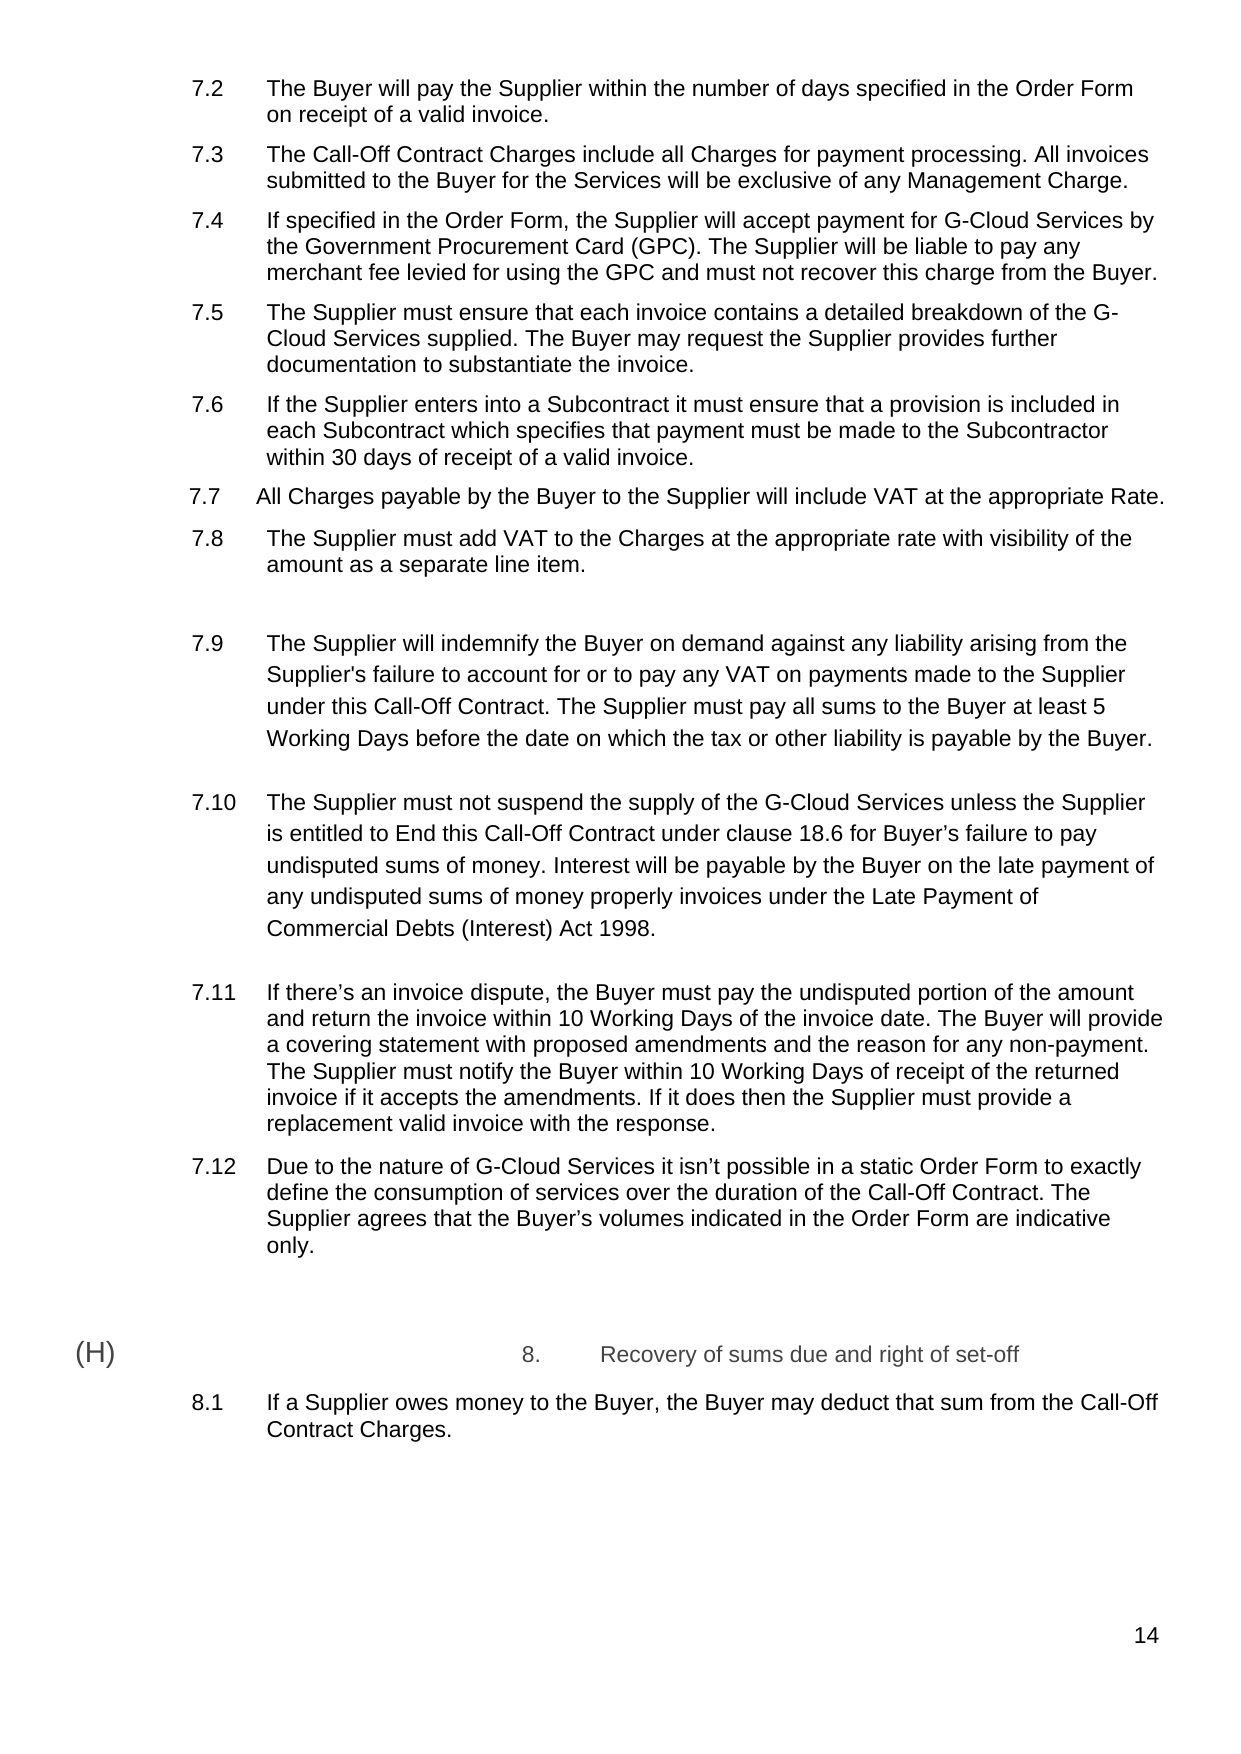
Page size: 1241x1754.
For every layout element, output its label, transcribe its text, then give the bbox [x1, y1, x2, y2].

text 7.7 All Charges payable by the Buyer to the Supplier will include VAT at the appropriate Rate. [75, 483, 1165, 509]
text 7.4 If specified in the Order Form, the Supplier will accept payment for G-Cloud Services by the Government Procurement Card (GPC). The Supplier will be liable to pay any merchant fee levied for using the GPC and must not recover this charge from the Buyer. [191, 207, 1164, 286]
text 8.1 If a Supplier owes money to the Buyer, the Buyer may deduct that sum from the Call-Off Contract Charges. [191, 1389, 1164, 1442]
text 7.9 The Supplier will indemnify the Buyer on demand against any liability arising from the Supplier's failure to account for or to pay any VAT on payments made to the Supplier under this Call-Off Contract. The Supplier must pay all sums to the Buyer at least 5 Working Days before the date on which the tax or other liability is payable by the Buyer. [191, 630, 1164, 751]
text 7.3 The Call-Off Contract Charges include all Charges for payment processing. All invoices submitted to the Buyer for the Services will be exclusive of any Management Charge. [191, 141, 1164, 193]
text 7.5 The Supplier must ensure that each invoice contains a detailed breakdown of the G-Cloud Services supplied. The Buyer may request the Supplier provides further documentation to substantiate the invoice. [191, 299, 1164, 378]
text 7.2 The Buyer will pay the Supplier within the number of days specified in the Order Form on receipt of a valid invoice. [191, 75, 1164, 128]
text 7.12 Due to the nature of G-Cloud Services it isn’t possible in a static Order Form to exactly define the consumption of services over the duration of the Call-Off Contract. The Supplier agrees that the Buyer’s volumes indicated in the Order Form are indicative only. [191, 1153, 1164, 1258]
text 7.6 If the Supplier enters into a Subcontract it must ensure that a provision is included in each Subcontract which specifies that payment must be made to the Subcontractor within 30 days of receipt of a valid invoice. [191, 391, 1164, 470]
text 7.8 The Supplier must add VAT to the Charges at the appropriate rate with visibility of the amount as a separate line item. [191, 524, 1164, 577]
text 7.10 The Supplier must not suspend the supply of the G-Cloud Services unless the Supplier is entitled to End this Call-Off Contract under clause 18.6 for Buyer’s failure to pay undisputed sums of money. Interest will be payable by the Buyer on the late payment of any undisputed sums of money properly invoices under the Late Payment of Commercial Debts (Interest) Act 1998. [191, 788, 1164, 941]
text 7.11 If there’s an invoice dispute, the Buyer must pay the undisputed portion of the amount and return the invoice within 10 Working Days of the invoice date. The Buyer will provide a covering statement with proposed amendments and the reason for any non-payment. The Supplier must notify the Buyer within 10 Working Days of receipt of the returned invoice if it accepts the amendments. If it does then the Supplier must provide a replacement valid invoice with the response. [191, 978, 1164, 1137]
subtitle 8. Recovery of sums due and right of set-off [75, 1335, 1165, 1368]
